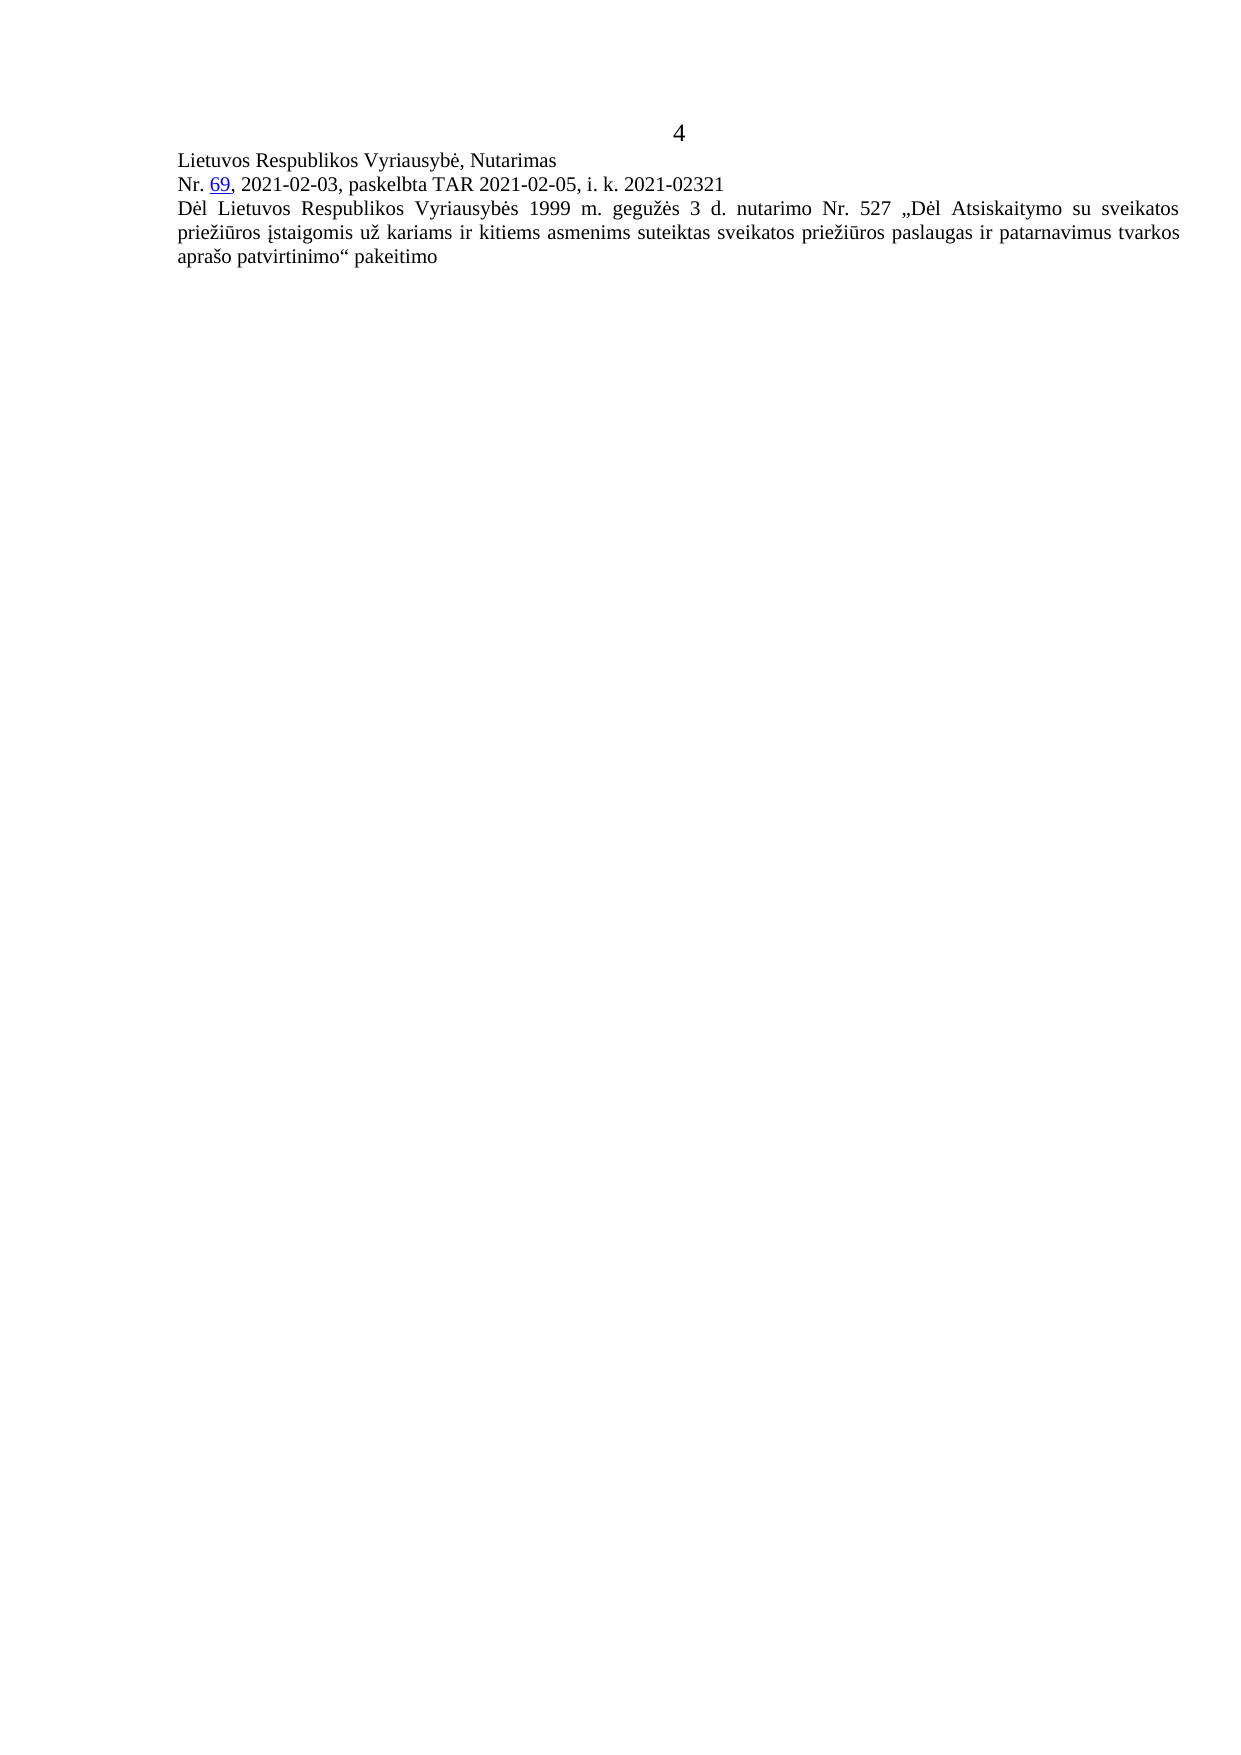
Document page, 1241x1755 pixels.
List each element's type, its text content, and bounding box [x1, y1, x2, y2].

text Nr. 69, 2021-02-03, paskelbta TAR 2021-02-05, i. k. 2021-02321 [177, 172, 1181, 196]
text Dėl Lietuvos Respublikos Vyriausybės 1999 m. gegužės 3 d. nutarimo Nr. 527 „Dėl Atsiskaitymo su sveikatos priežiūros įstaigomis už kariams ir kitiems asmenims suteiktas sveikatos priežiūros paslaugas ir patarnavimus tvarkos aprašo patvirtinimo“ pakeitimo [177, 196, 1181, 268]
text Lietuvos Respublikos Vyriausybė, Nutarimas [177, 148, 1181, 172]
